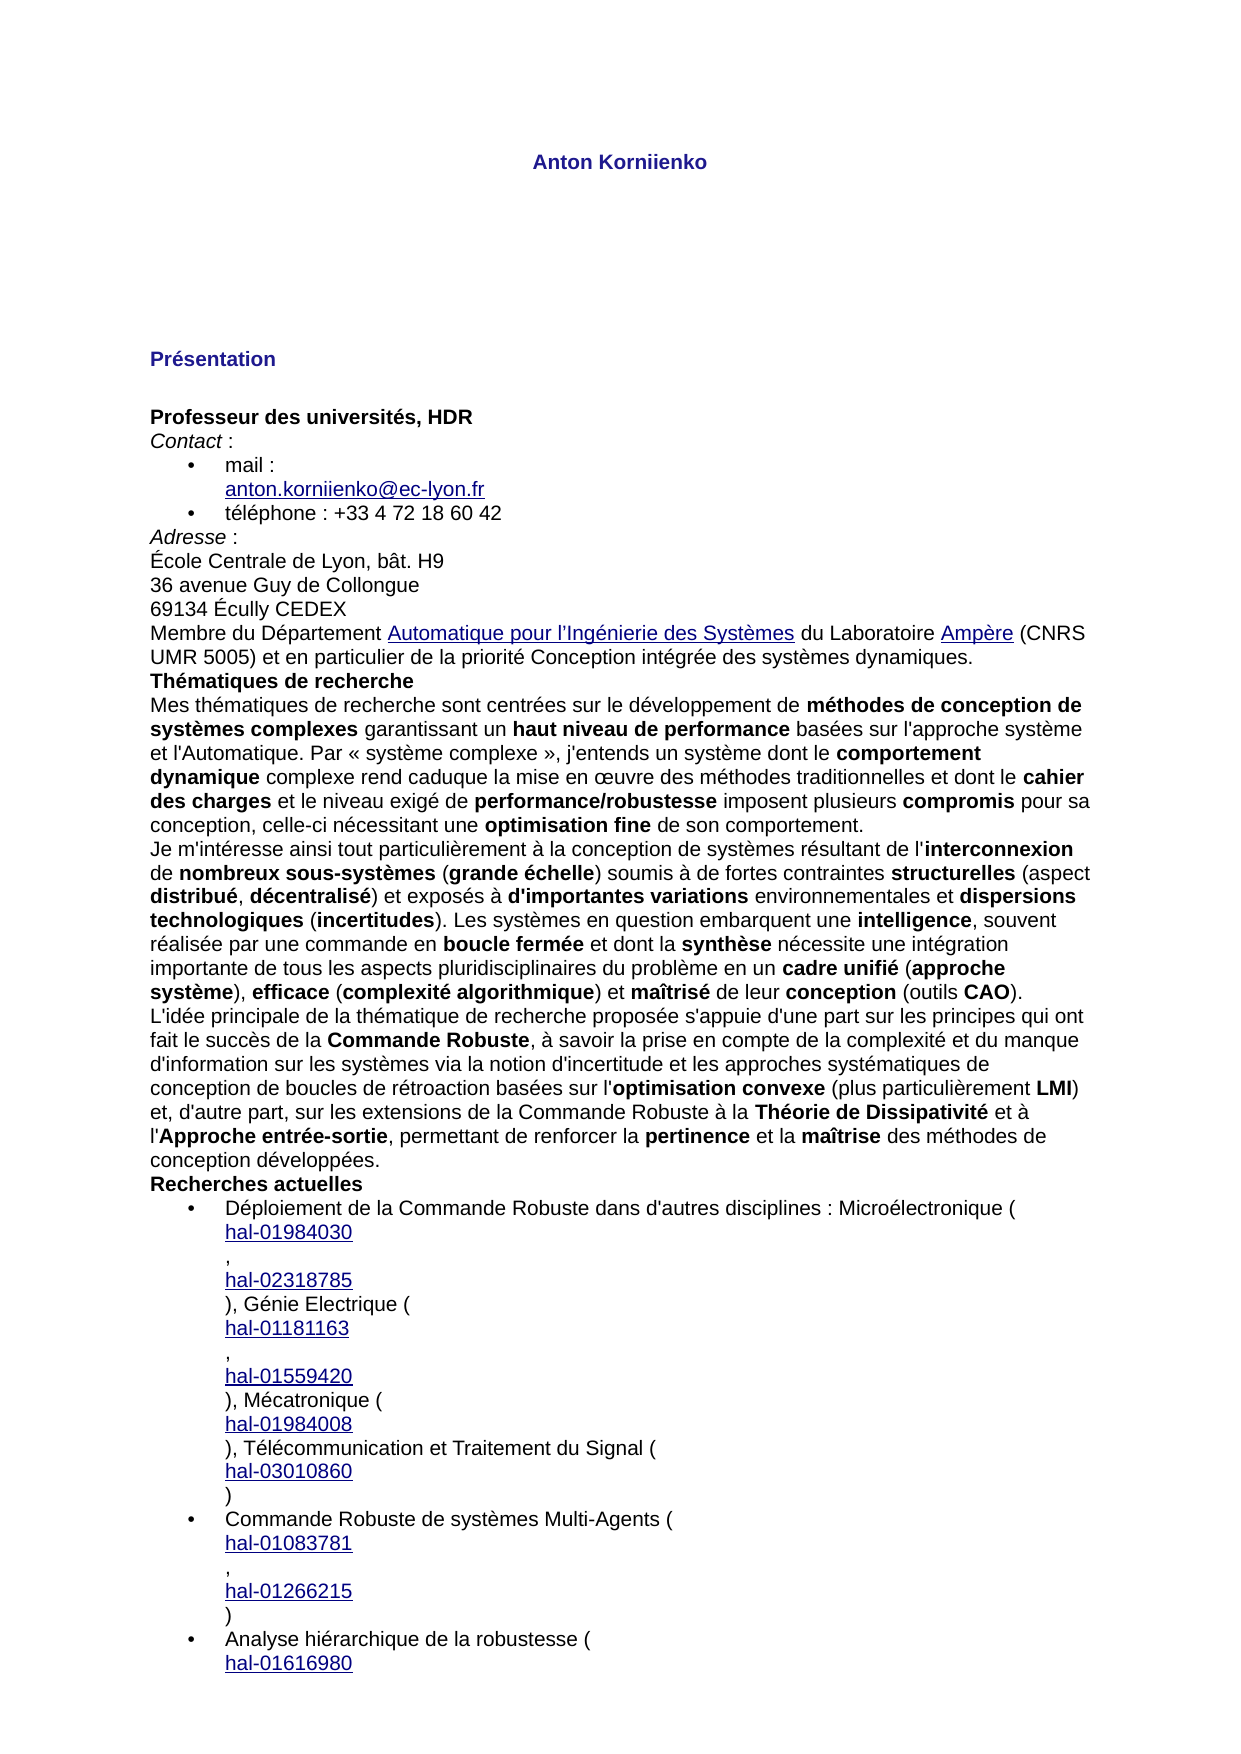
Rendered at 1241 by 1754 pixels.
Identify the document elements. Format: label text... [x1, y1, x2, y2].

list hal-01559420 [187, 1363, 1090, 1387]
text Recherches actuelles [150, 1172, 1090, 1196]
list ), Génie Electrique ( [187, 1292, 1090, 1316]
subtitle Anton Korniienko [150, 150, 1090, 174]
text Je m'intéresse ainsi tout particulièrement à la conception de systèmes résultant de l'interconnexion de nombreux sous-systèmes (grande échelle) soumis à de fortes contraintes structurelles (aspect distribué, décentralisé) et exposés à d'importantes variations environnementales et dispersions technologiques (incertitudes). Les systèmes en question embarquent une intelligence, souvent réalisée par une commande en boucle fermée et dont la synthèse nécessite une intégration importante de tous les aspects pluridisciplinaires du problème en un cadre unifié (approche système), efficace (complexité algorithmique) et maîtrisé de leur conception (outils CAO). [150, 836, 1090, 1004]
list hal-03010860 [187, 1459, 1090, 1483]
text Mes thématiques de recherche sont centrées sur le développement de méthodes de conception de systèmes complexes garantissant un haut niveau de performance basées sur l'approche système et l'Automatique. Par « système complexe », j'entends un système dont le comportement dynamique complexe rend caduque la mise en œuvre des méthodes traditionnelles et dont le cahier des charges et le niveau exigé de performance/robustesse imposent plusieurs compromis pour sa conception, celle-ci nécessitant une optimisation fine de son comportement. [150, 693, 1090, 836]
list hal-01984008 [187, 1411, 1090, 1435]
list hal-01984030 [187, 1220, 1090, 1244]
list hal-01181163 [187, 1316, 1090, 1339]
list , [187, 1244, 1090, 1268]
list hal-02318785 [187, 1268, 1090, 1292]
list Déploiement de la Commande Robuste dans d'autres disciplines : Microélectronique ( [187, 1196, 1090, 1220]
list ) [187, 1603, 1090, 1627]
text Thématiques de recherche [150, 669, 1090, 693]
subtitle Présentation [150, 347, 1090, 371]
list , [187, 1555, 1090, 1579]
list anton.korniienko@ec-lyon.fr [187, 477, 1090, 501]
list Commande Robuste de systèmes Multi-Agents ( [187, 1507, 1090, 1531]
list mail : [187, 453, 1090, 477]
list ), Mécatronique ( [187, 1387, 1090, 1411]
text Membre du Département Automatique pour l’Ingénierie des Systèmes du Laboratoire Ampère (CNRS UMR 5005) et en particulier de la priorité Conception intégrée des systèmes dynamiques. [150, 621, 1090, 669]
list , [187, 1339, 1090, 1363]
text Adresse : [150, 525, 1090, 549]
text 69134 Écully CEDEX [150, 597, 1090, 621]
list hal-01083781 [187, 1531, 1090, 1555]
text 36 avenue Guy de Collongue [150, 573, 1090, 597]
list ), Télécommunication et Traitement du Signal ( [187, 1435, 1090, 1459]
text École Centrale de Lyon, bât. H9 [150, 549, 1090, 573]
list Analyse hiérarchique de la robustesse ( [187, 1627, 1090, 1651]
text Contact : [150, 429, 1090, 453]
list hal-01266215 [187, 1579, 1090, 1603]
text Professeur des universités, HDR [150, 405, 1090, 429]
list ) [187, 1483, 1090, 1507]
text L'idée principale de la thématique de recherche proposée s'appuie d'une part sur les principes qui ont fait le succès de la Commande Robuste, à savoir la prise en compte de la complexité et du manque d'information sur les systèmes via la notion d'incertitude et les approches systématiques de conception de boucles de rétroaction basées sur l'optimisation convexe (plus particulièrement LMI) et, d'autre part, sur les extensions de la Commande Robuste à la Théorie de Dissipativité et à l'Approche entrée-sortie, permettant de renforcer la pertinence et la maîtrise des méthodes de conception développées. [150, 1004, 1090, 1172]
list hal-01616980 [187, 1651, 1090, 1675]
list téléphone : +33 4 72 18 60 42 [187, 501, 1090, 525]
